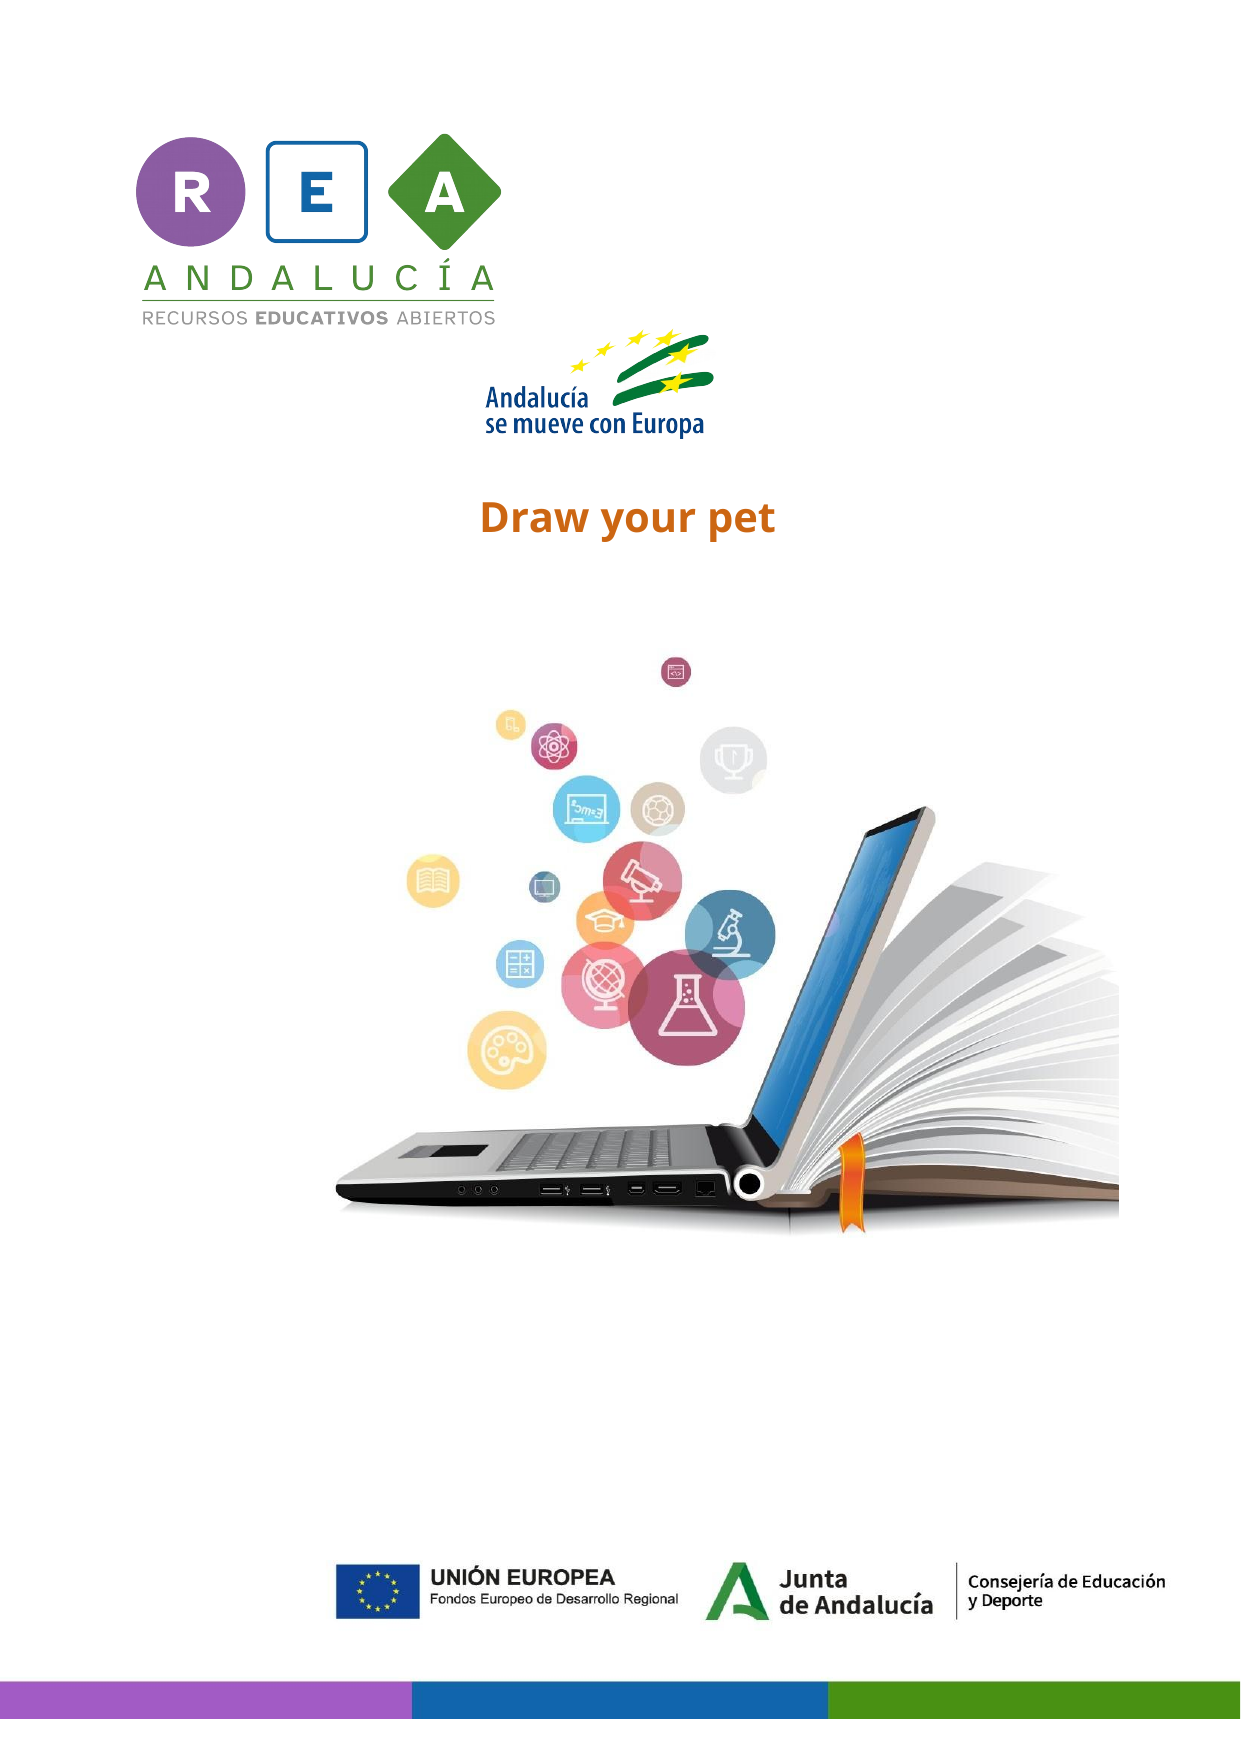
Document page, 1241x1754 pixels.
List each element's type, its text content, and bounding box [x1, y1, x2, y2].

picture [332, 648, 1119, 1238]
text Draw your pet [281, 488, 974, 545]
picture [0, 1560, 1241, 1719]
picture [118, 116, 716, 439]
